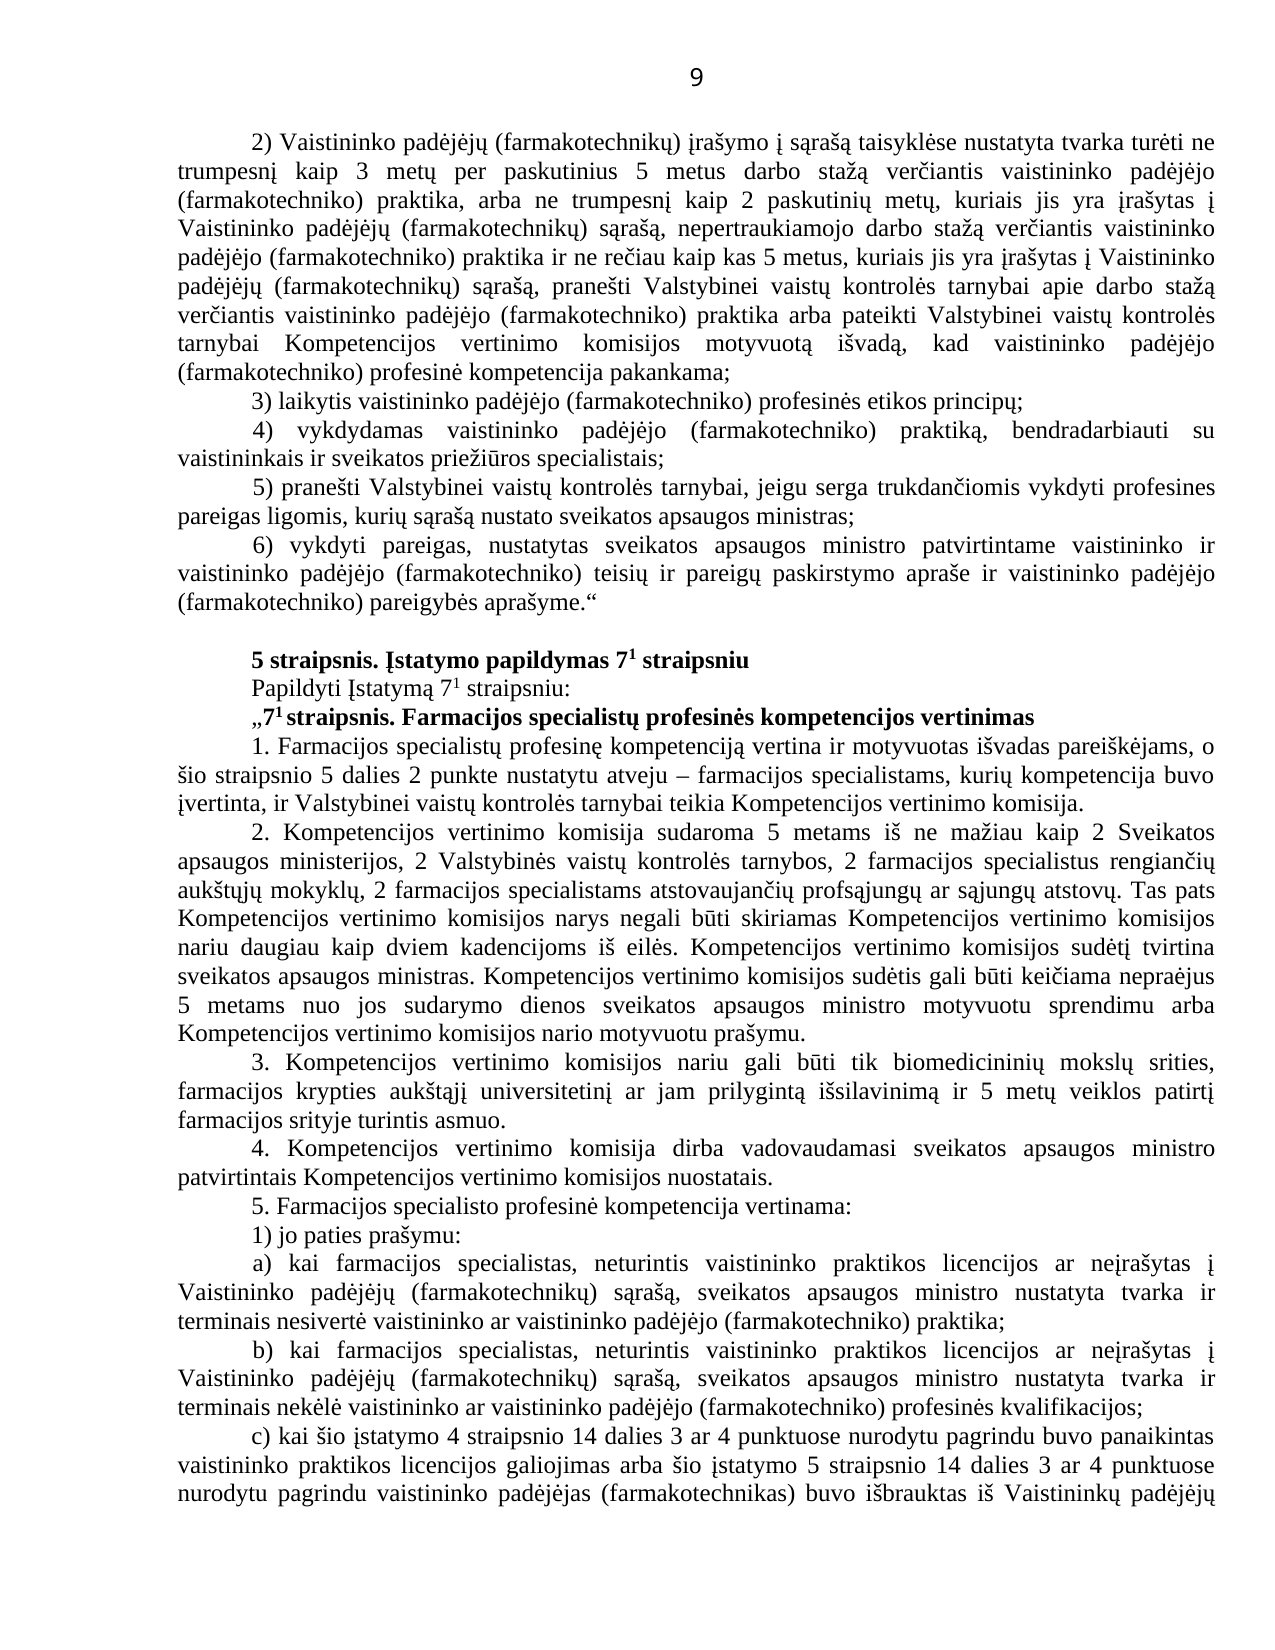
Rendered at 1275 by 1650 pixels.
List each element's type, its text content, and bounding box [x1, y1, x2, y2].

text 4. Kompetencijos vertinimo komisija dirba vadovaudamasi sveikatos apsaugos ministro patvirtintais Kompetencijos vertinimo komisijos nuostatais. [177, 1133, 1216, 1191]
text 3. Kompetencijos vertinimo komisijos nariu gali būti tik biomedicininių mokslų srities, farmacijos krypties aukštąjį universitetinį ar jam prilygintą išsilavinimą ir 5 metų veiklos patirtį farmacijos srityje turintis asmuo. [177, 1047, 1216, 1133]
text c) kai šio įstatymo 4 straipsnio 14 dalies 3 ar 4 punktuose nurodytu pagrindu buvo panaikintas vaistininko praktikos licencijos galiojimas arba šio įstatymo 5 straipsnio 14 dalies 3 ar 4 punktuose nurodytu pagrindu vaistininko padėjėjas (farmakotechnikas) buvo išbrauktas iš Vaistininkų padėjėjų [177, 1421, 1216, 1507]
text „71 straipsnis. Farmacijos specialistų profesinės kompetencijos vertinimas [177, 702, 1216, 731]
text 6) vykdyti pareigas, nustatytas sveikatos apsaugos ministro patvirtintame vaistininko ir vaistininko padėjėjo (farmakotechniko) teisių ir pareigų paskirstymo apraše ir vaistininko padėjėjo (farmakotechniko) pareigybės aprašyme.“ [177, 530, 1216, 616]
text 1) jo paties prašymu: [251, 1220, 1216, 1248]
text 5) pranešti Valstybinei vaistų kontrolės tarnybai, jeigu serga trukdančiomis vykdyti profesines pareigas ligomis, kurių sąrašą nustato sveikatos apsaugos ministras; [177, 472, 1216, 530]
text 1. Farmacijos specialistų profesinę kompetenciją vertina ir motyvuotas išvadas pareiškėjams, o šio straipsnio 5 dalies 2 punkte nustatytu atveju – farmacijos specialistams, kurių kompetencija buvo įvertinta, ir Valstybinei vaistų kontrolės tarnybai teikia Kompetencijos vertinimo komisija. [177, 731, 1216, 817]
text 3) laikytis vaistininko padėjėjo (farmakotechniko) profesinės etikos principų; [177, 386, 1216, 415]
text 2. Kompetencijos vertinimo komisija sudaroma 5 metams iš ne mažiau kaip 2 Sveikatos apsaugos ministerijos, 2 Valstybinės vaistų kontrolės tarnybos, 2 farmacijos specialistus rengiančių aukštųjų mokyklų, 2 farmacijos specialistams atstovaujančių profsąjungų ar sąjungų atstovų. Tas pats Kompetencijos vertinimo komisijos narys negali būti skiriamas Kompetencijos vertinimo komisijos nariu daugiau kaip dviem kadencijoms iš eilės. Kompetencijos vertinimo komisijos sudėtį tvirtina sveikatos apsaugos ministras. Kompetencijos vertinimo komisijos sudėtis gali būti keičiama nepraėjus 5 metams nuo jos sudarymo dienos sveikatos apsaugos ministro motyvuotu sprendimu arba Kompetencijos vertinimo komisijos nario motyvuotu prašymu. [177, 817, 1216, 1047]
text 5 straipsnis. Įstatymo papildymas 71 straipsniu [177, 645, 1216, 673]
text 4) vykdydamas vaistininko padėjėjo (farmakotechniko) praktiką, bendradarbiauti su vaistininkais ir sveikatos priežiūros specialistais; [177, 415, 1216, 472]
text 2) Vaistininko padėjėjų (farmakotechnikų) įrašymo į sąrašą taisyklėse nustatyta tvarka turėti ne trumpesnį kaip 3 metų per paskutinius 5 metus darbo stažą verčiantis vaistininko padėjėjo (farmakotechniko) praktika, arba ne trumpesnį kaip 2 paskutinių metų, kuriais jis yra įrašytas į Vaistininko padėjėjų (farmakotechnikų) sąrašą, nepertraukiamojo darbo stažą verčiantis vaistininko padėjėjo (farmakotechniko) praktika ir ne rečiau kaip kas 5 metus, kuriais jis yra įrašytas į Vaistininko padėjėjų (farmakotechnikų) sąrašą, pranešti Valstybinei vaistų kontrolės tarnybai apie darbo stažą verčiantis vaistininko padėjėjo (farmakotechniko) praktika arba pateikti Valstybinei vaistų kontrolės tarnybai Kompetencijos vertinimo komisijos motyvuotą išvadą, kad vaistininko padėjėjo (farmakotechniko) profesinė kompetencija pakankama; [177, 127, 1216, 386]
text Papildyti Įstatymą 71 straipsniu: [177, 673, 1216, 702]
text a) kai farmacijos specialistas, neturintis vaistininko praktikos licencijos ar neįrašytas į Vaistininko padėjėjų (farmakotechnikų) sąrašą, sveikatos apsaugos ministro nustatyta tvarka ir terminais nesivertė vaistininko ar vaistininko padėjėjo (farmakotechniko) praktika; [177, 1248, 1216, 1335]
text 5. Farmacijos specialisto profesinė kompetencija vertinama: [177, 1191, 1216, 1220]
text b) kai farmacijos specialistas, neturintis vaistininko praktikos licencijos ar neįrašytas į Vaistininko padėjėjų (farmakotechnikų) sąrašą, sveikatos apsaugos ministro nustatyta tvarka ir terminais nekėlė vaistininko ar vaistininko padėjėjo (farmakotechniko) profesinės kvalifikacijos; [177, 1335, 1216, 1421]
